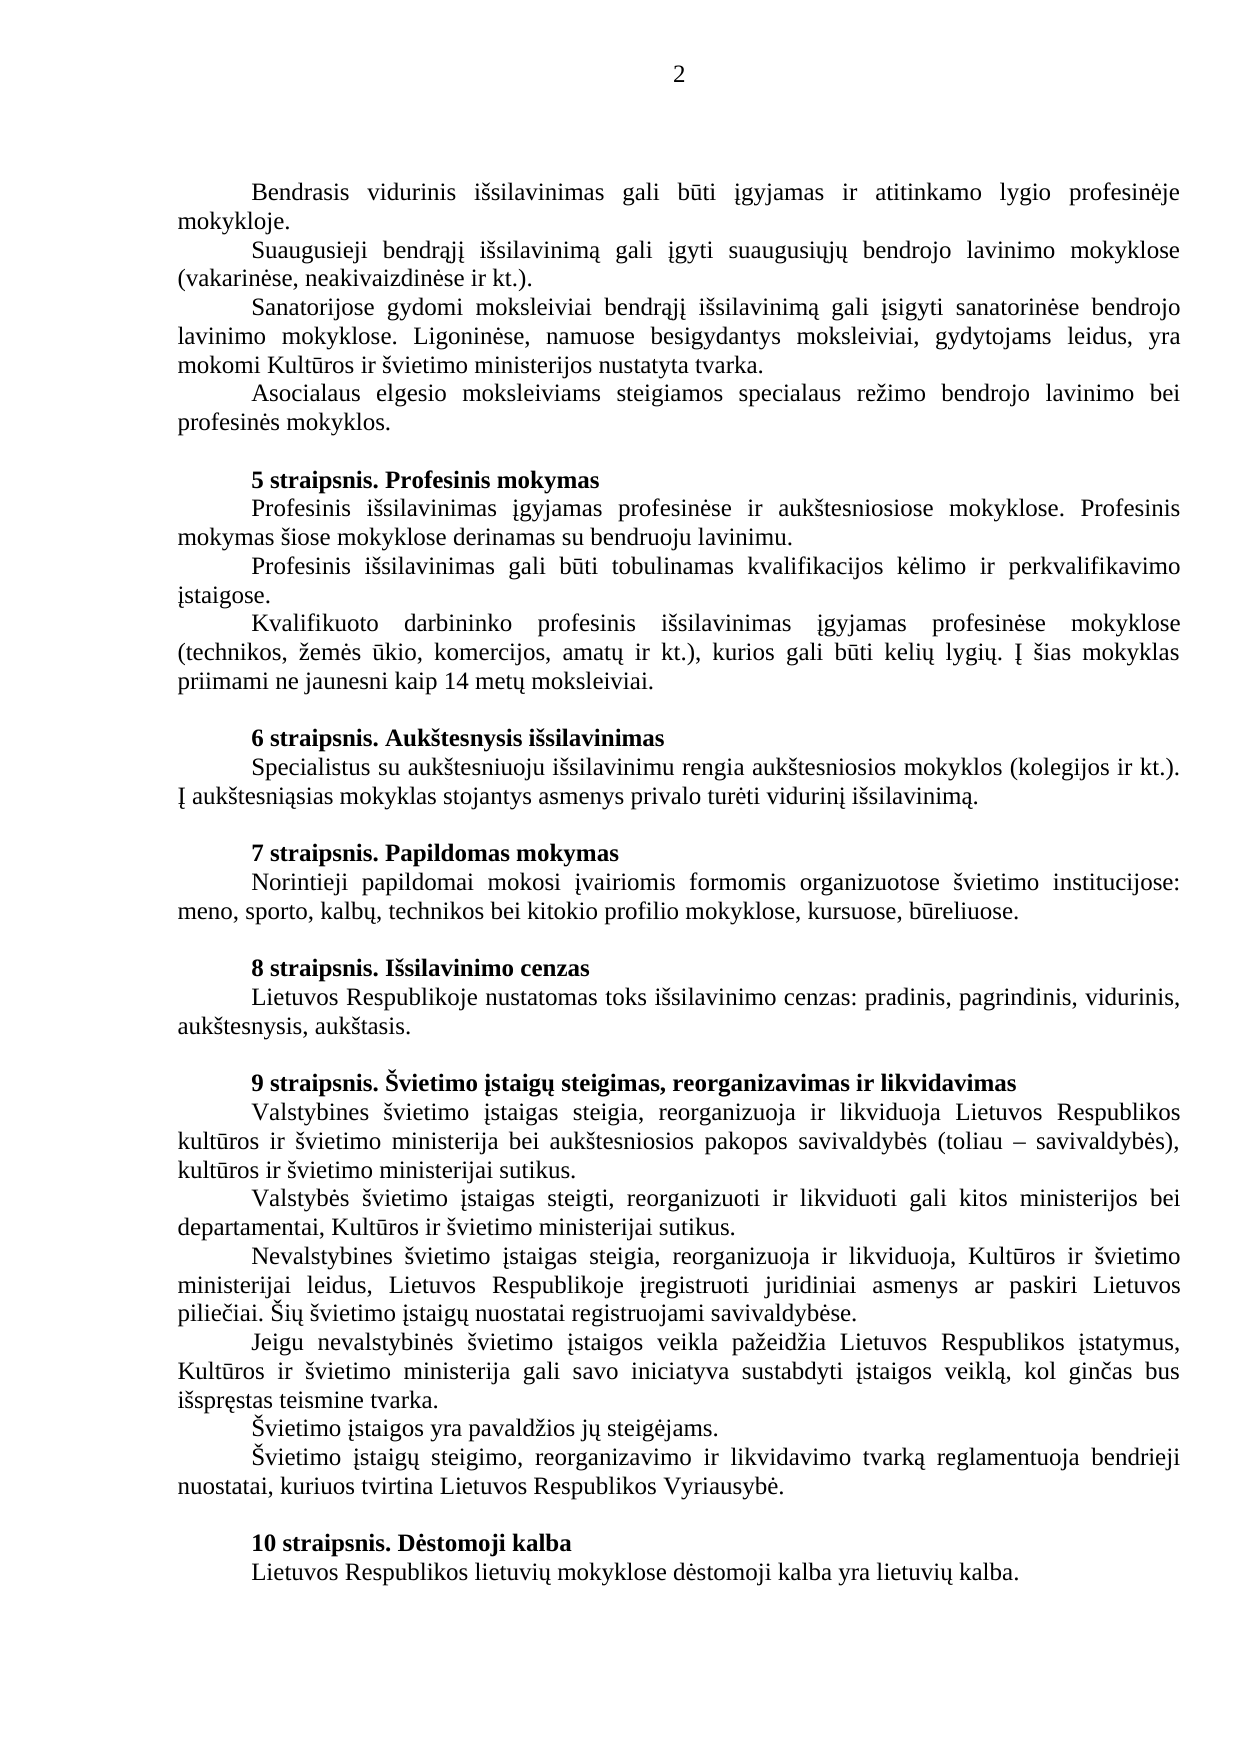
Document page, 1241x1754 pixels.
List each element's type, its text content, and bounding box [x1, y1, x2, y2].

text Profesinis išsilavinimas įgyjamas profesinėse ir aukštesniosiose mokyklose. Profesinis mokymas šiose mokyklose derinamas su bendruoju lavinimu. [177, 493, 1181, 551]
text 6 straipsnis. Aukštesnysis išsilavinimas [177, 723, 1181, 752]
text Profesinis išsilavinimas gali būti tobulinamas kvalifikacijos kėlimo ir perkvalifikavimo įstaigose. [177, 551, 1181, 608]
text Valstybės švietimo įstaigas steigti, reorganizuoti ir likviduoti gali kitos ministerijos bei departamentai, Kultūros ir švietimo ministerijai sutikus. [177, 1183, 1181, 1241]
text 5 straipsnis. Profesinis mokymas [177, 465, 1181, 493]
text Asocialaus elgesio moksleiviams steigiamos specialaus režimo bendrojo lavinimo bei profesinės mokyklos. [177, 378, 1181, 436]
text Švietimo įstaigų steigimo, reorganizavimo ir likvidavimo tvarką reglamentuoja bendrieji nuostatai, kuriuos tvirtina Lietuvos Respublikos Vyriausybė. [177, 1442, 1181, 1500]
text 10 straipsnis. Dėstomoji kalba [177, 1528, 1181, 1557]
text Sanatorijose gydomi moksleiviai bendrąjį išsilavinimą gali įsigyti sanatorinėse bendrojo lavinimo mokyklose. Ligoninėse, namuose besigydantys moksleiviai, gydytojams leidus, yra mokomi Kultūros ir švietimo ministerijos nustatyta tvarka. [177, 292, 1181, 378]
text Bendrasis vidurinis išsilavinimas gali būti įgyjamas ir atitinkamo lygio profesinėje mokykloje. [177, 177, 1181, 235]
text Lietuvos Respublikoje nustatomas toks išsilavinimo cenzas: pradinis, pagrindinis, vidurinis, aukštesnysis, aukštasis. [177, 982, 1181, 1040]
text Specialistus su aukštesniuoju išsilavinimu rengia aukštesniosios mokyklos (kolegijos ir kt.). Į aukštesniąsias mokyklas stojantys asmenys privalo turėti vidurinį išsilavinimą. [177, 752, 1181, 810]
text 9 straipsnis. Švietimo įstaigų steigimas, reorganizavimas ir likvidavimas [177, 1068, 1181, 1097]
text Valstybines švietimo įstaigas steigia, reorganizuoja ir likviduoja Lietuvos Respublikos kultūros ir švietimo ministerija bei aukštesniosios pakopos savivaldybės (toliau – savivaldybės), kultūros ir švietimo ministerijai sutikus. [177, 1097, 1181, 1183]
text Kvalifikuoto darbininko profesinis išsilavinimas įgyjamas profesinėse mokyklose (technikos, žemės ūkio, komercijos, amatų ir kt.), kurios gali būti kelių lygių. Į šias mokyklas priimami ne jaunesni kaip 14 metų moksleiviai. [177, 608, 1181, 695]
text Jeigu nevalstybinės švietimo įstaigos veikla pažeidžia Lietuvos Respublikos įstatymus, Kultūros ir švietimo ministerija gali savo iniciatyva sustabdyti įstaigos veiklą, kol ginčas bus išspręstas teismine tvarka. [177, 1327, 1181, 1413]
text Suaugusieji bendrąjį išsilavinimą gali įgyti suaugusiųjų bendrojo lavinimo mokyklose (vakarinėse, neakivaizdinėse ir kt.). [177, 235, 1181, 292]
text Nevalstybines švietimo įstaigas steigia, reorganizuoja ir likviduoja, Kultūros ir švietimo ministerijai leidus, Lietuvos Respublikoje įregistruoti juridiniai asmenys ar paskiri Lietuvos piliečiai. Šių švietimo įstaigų nuostatai registruojami savivaldybėse. [177, 1241, 1181, 1327]
text Lietuvos Respublikos lietuvių mokyklose dėstomoji kalba yra lietuvių kalba. [177, 1557, 1181, 1586]
text Norintieji papildomai mokosi įvairiomis formomis organizuotose švietimo institucijose: meno, sporto, kalbų, technikos bei kitokio profilio mokyklose, kursuose, būreliuose. [177, 867, 1181, 925]
text 8 straipsnis. Išsilavinimo cenzas [177, 953, 1181, 982]
text 7 straipsnis. Papildomas mokymas [177, 838, 1181, 867]
text Švietimo įstaigos yra pavaldžios jų steigėjams. [177, 1413, 1181, 1442]
